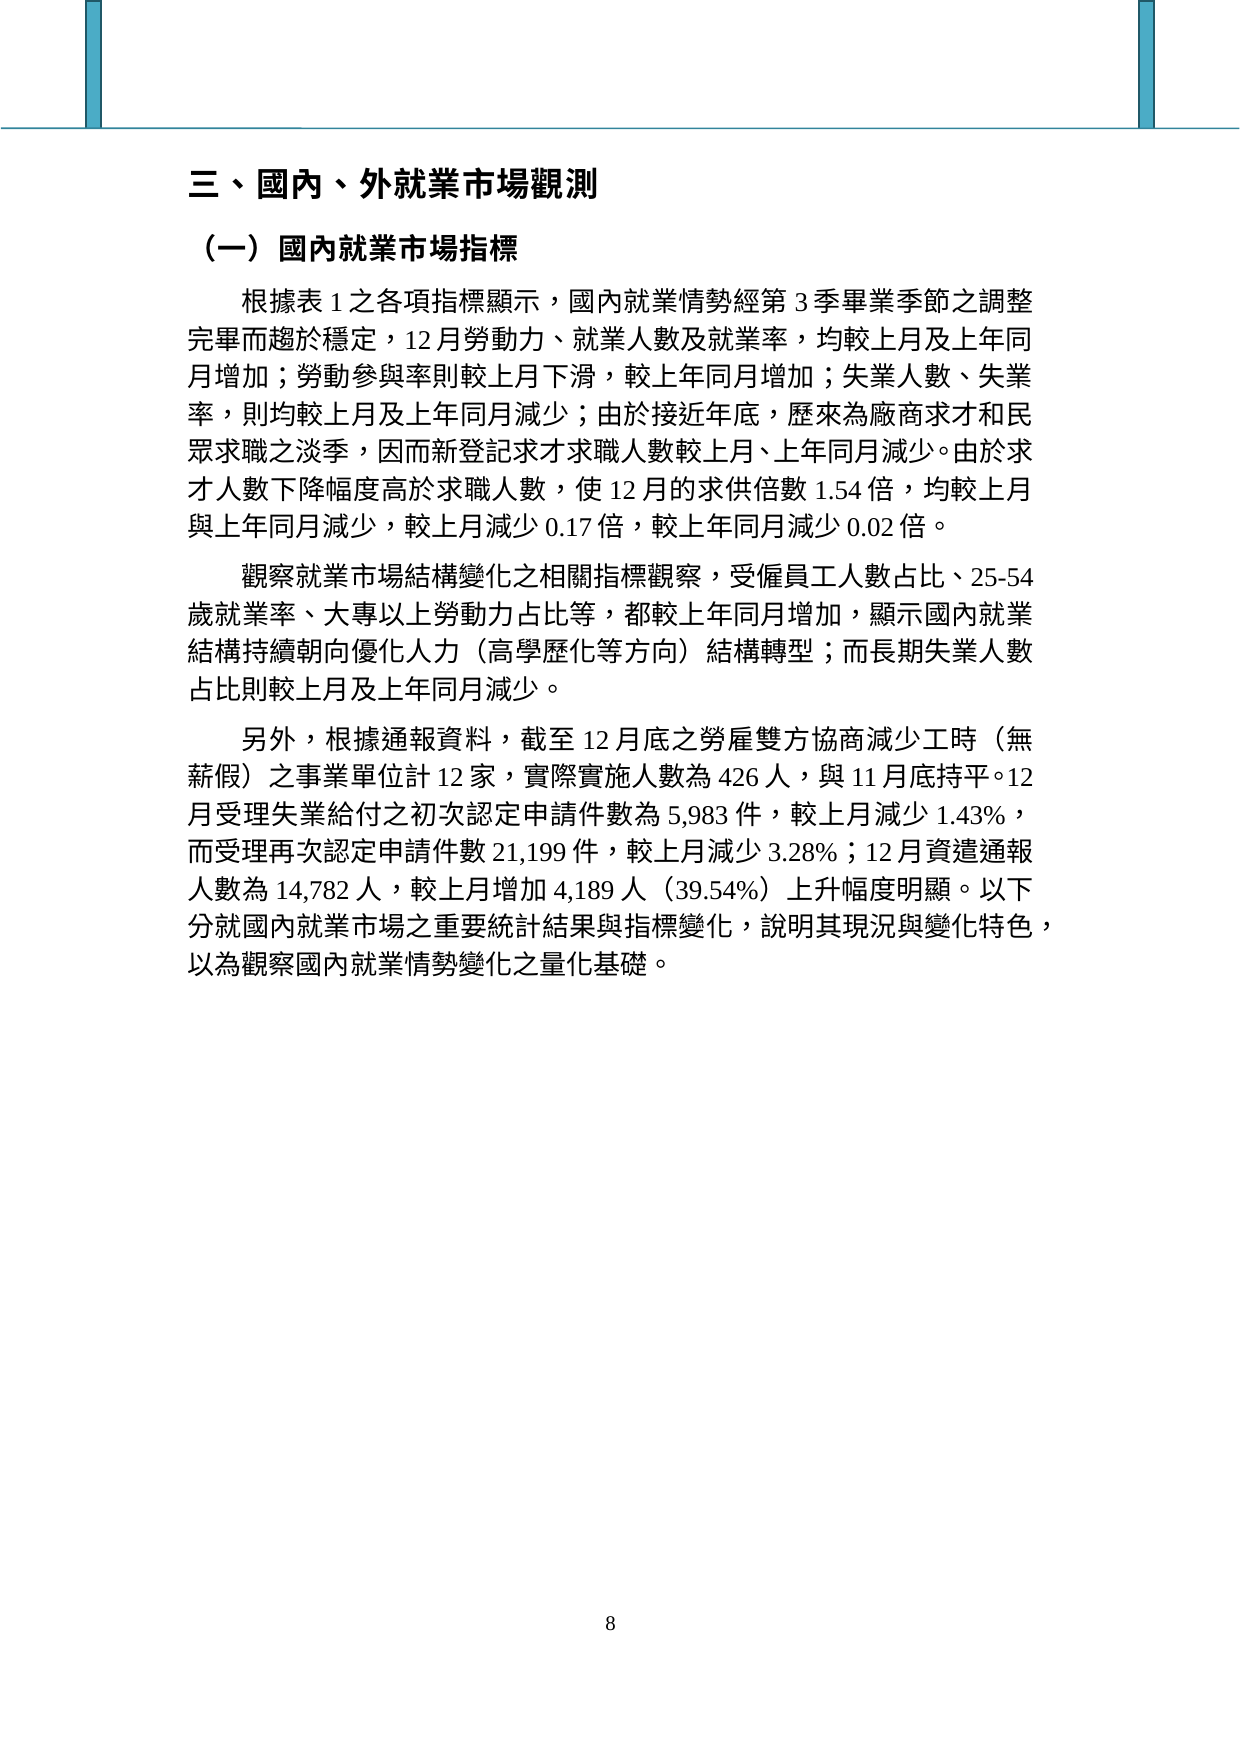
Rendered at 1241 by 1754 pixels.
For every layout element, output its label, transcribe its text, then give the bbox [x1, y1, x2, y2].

text 根據表1之各項指標顯示，國內就業情勢經第3季畢業季節之調整完畢而趨於穩定，12月勞動力、就業人數及就業率，均較上月及上年同月增加；勞動參與率則較上月下滑，較上年同月增加；失業人數、失業率，則均較上月及上年同月減少；由於接近年底，歷來為廠商求才和民眾求職之淡季，因而新登記求才求職人數較上月、上年同月減少。由於求才人數下降幅度高於求職人數，使12月的求供倍數1.54倍，均較上月與上年同月減少，較上月減少0.17倍，較上年同月減少0.02倍。 [187, 282, 1033, 544]
text 觀察就業市場結構變化之相關指標觀察，受僱員工人數占比、25-54歲就業率、大專以上勞動力占比等，都較上年同月增加，顯示國內就業結構持續朝向優化人力（高學歷化等方向）結構轉型；而長期失業人數占比則較上月及上年同月減少。 [187, 557, 1033, 707]
subtitle 三、國內、外就業市場觀測 [187, 157, 1033, 207]
subtitle （一）國內就業市場指標 [187, 219, 1033, 269]
text 另外，根據通報資料，截至12月底之勞雇雙方協商減少工時（無薪假）之事業單位計12家，實際實施人數為426人，與11月底持平。12月受理失業給付之初次認定申請件數為5,983件，較上月減少1.43%，而受理再次認定申請件數21,199件，較上月減少3.28%；12月資遣通報人數為14,782人，較上月增加4,189人（39.54%）上升幅度明顯。以下分就國內就業市場之重要統計結果與指標變化，說明其現況與變化特色，以為觀察國內就業情勢變化之量化基礎。 [187, 719, 1033, 982]
